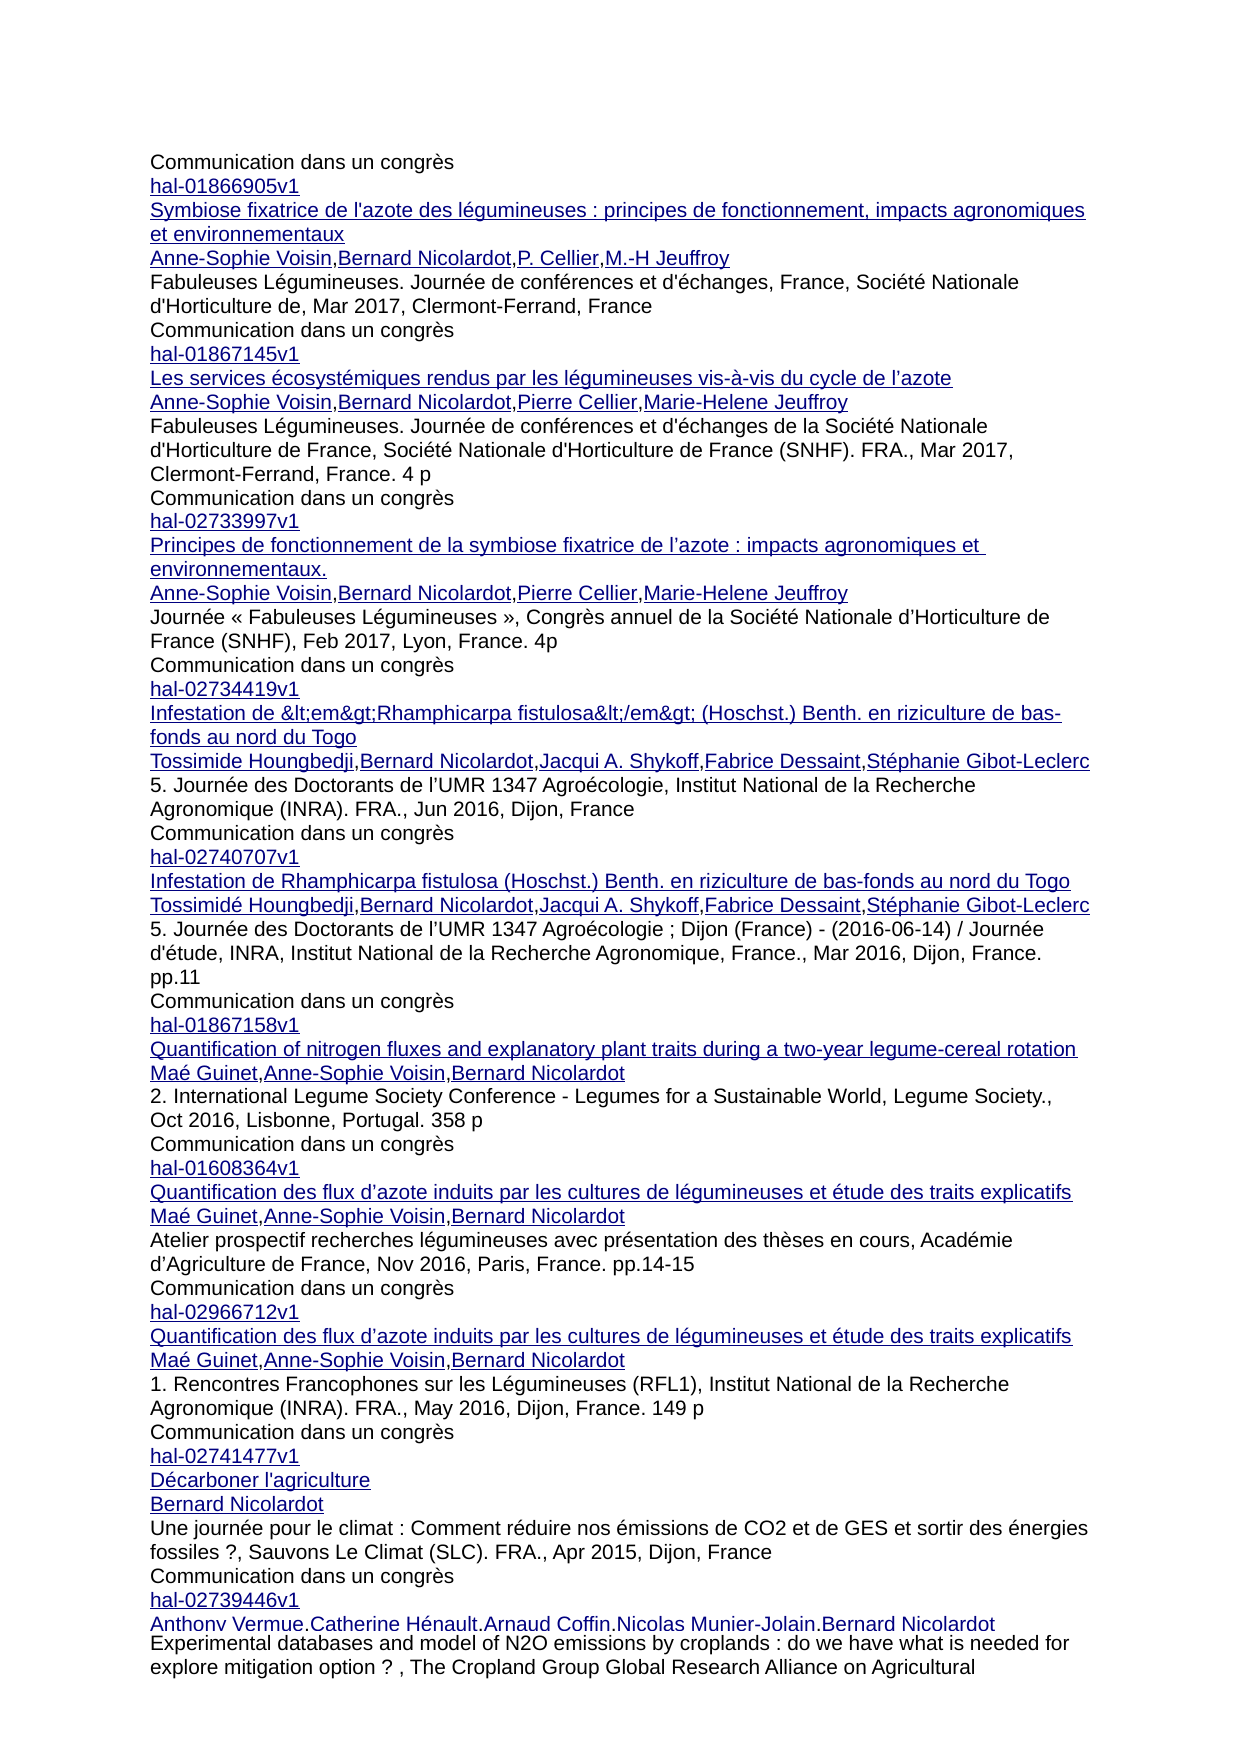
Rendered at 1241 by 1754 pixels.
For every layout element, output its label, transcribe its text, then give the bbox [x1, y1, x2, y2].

table_cell Quantification des flux d’azote induits par les cultures de légumineuses et étude des traits explicatifs Maé Guinet,Anne-Sophie Voisin,Bernard Nicolardot 1. Rencontres Francophones sur les Légumineuses (RFL1), Institut National de la Recherche Agronomique (INRA). FRA., May 2016, Dijon, France. 149 p Communication dans un congrès hal-02741477v1 [150, 1324, 1090, 1468]
table_cell Les services écosystémiques rendus par les légumineuses vis-à-vis du cycle de l’azote Anne-Sophie Voisin,Bernard Nicolardot,Pierre Cellier,Marie-Helene Jeuffroy Fabuleuses Légumineuses. Journée de conférences et d'échanges de la Société Nationale d'Horticulture de France, Société Nationale d'Horticulture de France (SNHF). FRA., Mar 2017, Clermont-Ferrand, France. 4 p Communication dans un congrès hal-02733997v1 [150, 366, 1090, 533]
table_cell Principes de fonctionnement de la symbiose fixatrice de l’azote : impacts agronomiques et environnementaux. Anne-Sophie Voisin,Bernard Nicolardot,Pierre Cellier,Marie-Helene Jeuffroy Journée « Fabuleuses Légumineuses », Congrès annuel de la Société Nationale d’Horticulture de France (SNHF), Feb 2017, Lyon, France. 4p Communication dans un congrès hal-02734419v1 [150, 533, 1090, 701]
table_cell Communication dans un congrès hal-01866905v1 [150, 150, 1090, 198]
table_cell Symbiose fixatrice de l'azote des légumineuses : principes de fonctionnement, impacts agronomiques et environnementaux Anne-Sophie Voisin,Bernard Nicolardot,P. Cellier,M.-H Jeuffroy Fabuleuses Légumineuses. Journée de conférences et d'échanges, France, Société Nationale d'Horticulture de, Mar 2017, Clermont-Ferrand, France Communication dans un congrès hal-01867145v1 [150, 198, 1090, 366]
table_cell Infestation de &lt;em&gt;Rhamphicarpa fistulosa&lt;/em&gt; (Hoschst.) Benth. en riziculture de bas-fonds au nord du Togo Tossimide Houngbedji,Bernard Nicolardot,Jacqui A. Shykoff,Fabrice Dessaint,Stéphanie Gibot-Leclerc 5. Journée des Doctorants de l’UMR 1347 Agroécologie, Institut National de la Recherche Agronomique (INRA). FRA., Jun 2016, Dijon, France Communication dans un congrès hal-02740707v1 [150, 701, 1090, 869]
table_cell Infestation de Rhamphicarpa fistulosa (Hoschst.) Benth. en riziculture de bas-fonds au nord du Togo Tossimidé Houngbedji,Bernard Nicolardot,Jacqui A. Shykoff,Fabrice Dessaint,Stéphanie Gibot-Leclerc 5. Journée des Doctorants de l’UMR 1347 Agroécologie ; Dijon (France) - (2016-06-14) / Journée d'étude, INRA, Institut National de la Recherche Agronomique, France., Mar 2016, Dijon, France. pp.11 Communication dans un congrès hal-01867158v1 [150, 869, 1090, 1036]
table_cell Quantification des flux d’azote induits par les cultures de légumineuses et étude des traits explicatifs Maé Guinet,Anne-Sophie Voisin,Bernard Nicolardot Atelier prospectif recherches légumineuses avec présentation des thèses en cours, Académie d’Agriculture de France, Nov 2016, Paris, France. pp.14-15 Communication dans un congrès hal-02966712v1 [150, 1180, 1090, 1324]
table_cell Quantification of nitrogen fluxes and explanatory plant traits during a two-year legume-cereal rotation Maé Guinet,Anne-Sophie Voisin,Bernard Nicolardot 2. International Legume Society Conference - Legumes for a Sustainable World, Legume Society., Oct 2016, Lisbonne, Portugal. 358 p Communication dans un congrès hal-01608364v1 [150, 1036, 1090, 1180]
table_cell Impacts of Integrated Weed management in cropping systems on N2O emissions from soils Anthony Vermue,Catherine Hénault,Arnaud Coffin,Nicolas Munier-Jolain,Bernard Nicolardot Experimental databases and model of N2O emissions by croplands : do we have what is needed for explore mitigation option ? , The Cropland Group Global Research Alliance on Agricultural GreenHouse Gases., Mar 2014, Paris, France Communication dans un congrès hal-01867289v1 [150, 1611, 1090, 1679]
table_cell Décarboner l'agriculture Bernard Nicolardot Une journée pour le climat : Comment réduire nos émissions de CO2 et de GES et sortir des énergies fossiles ?, Sauvons Le Climat (SLC). FRA., Apr 2015, Dijon, France Communication dans un congrès hal-02739446v1 [150, 1468, 1090, 1611]
